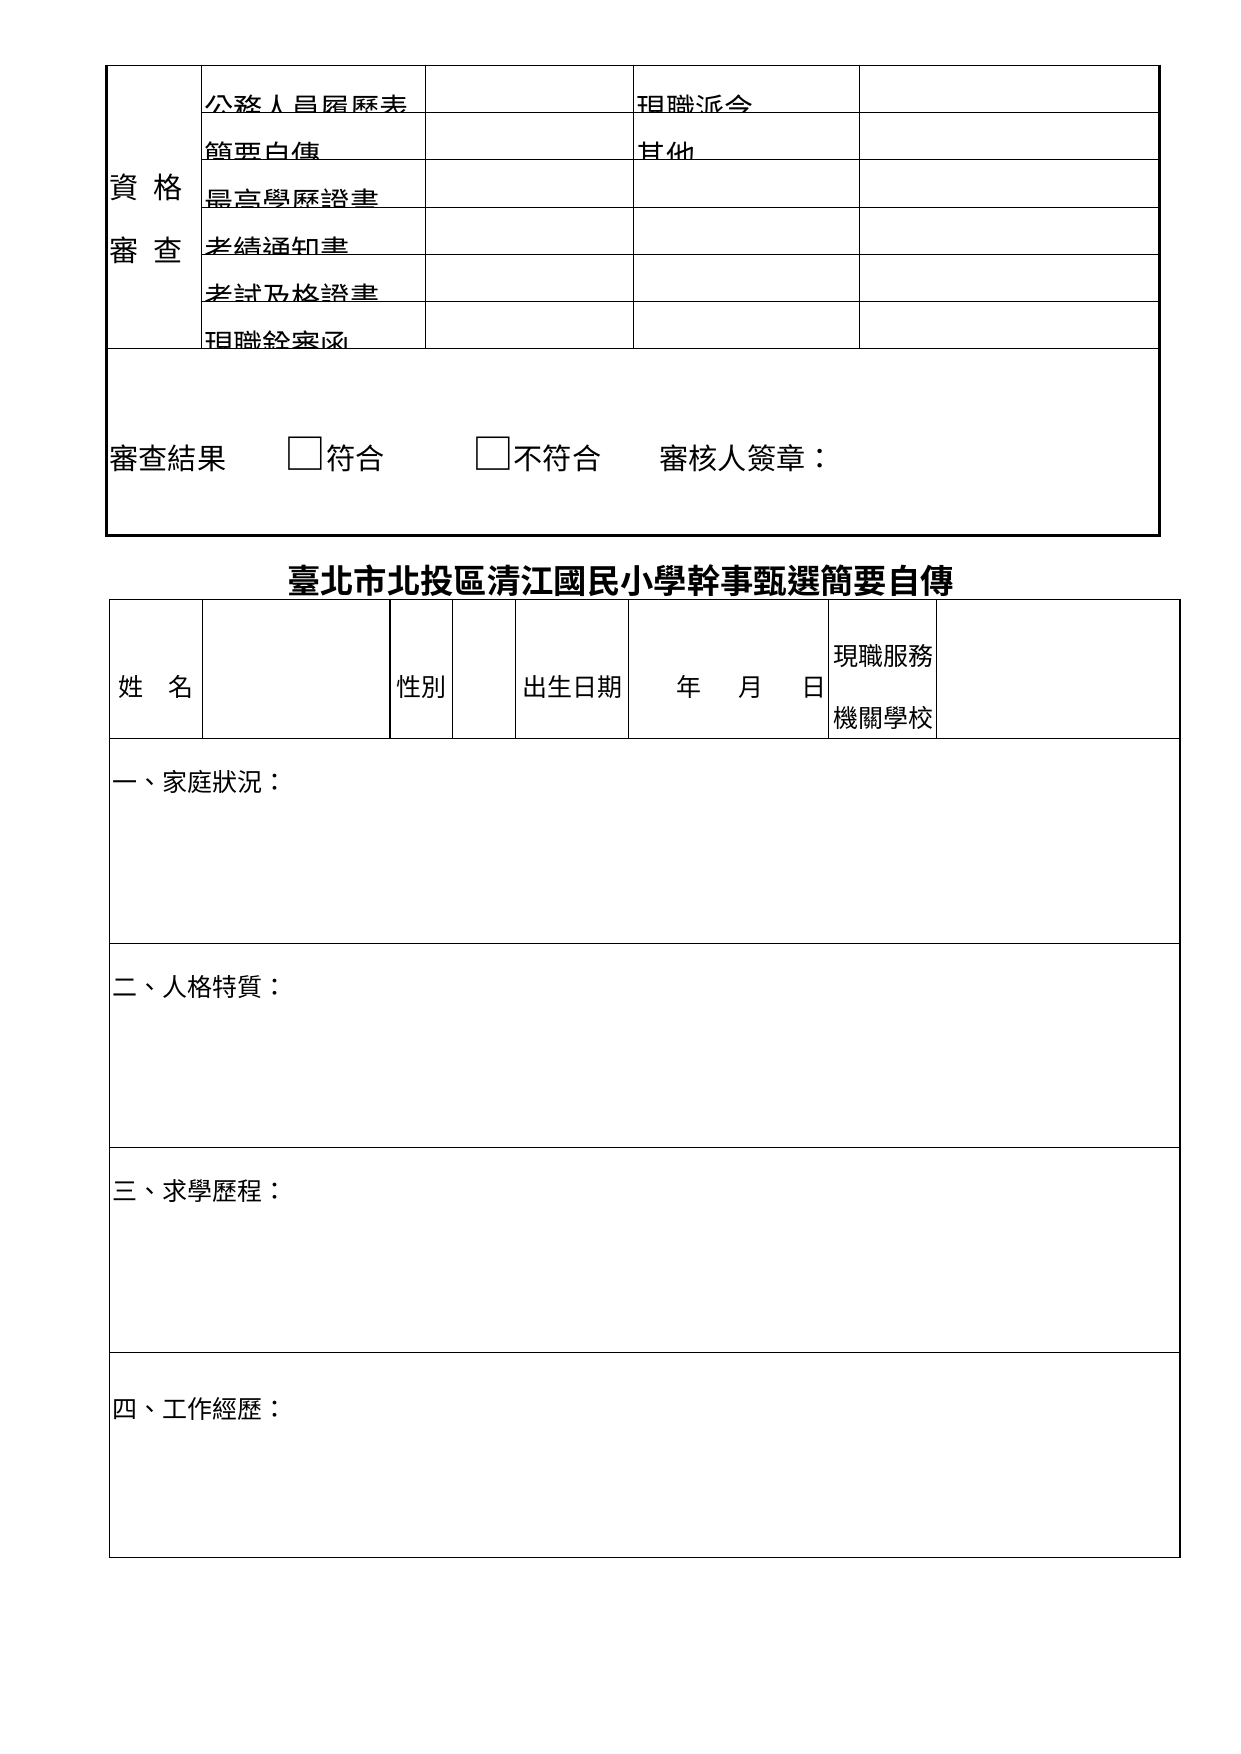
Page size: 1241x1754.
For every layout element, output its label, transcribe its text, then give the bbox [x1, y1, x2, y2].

table_cell [860, 208, 1158, 254]
table_cell 考績通知書 [202, 208, 425, 254]
table_cell [634, 302, 859, 348]
text 臺北市北投區清江國民小學幹事甄選簡要自傳 [106, 537, 1134, 599]
table_cell 最高學歷證書 [202, 160, 425, 206]
table_cell [860, 255, 1158, 301]
table_cell 一、家庭狀況： [110, 739, 1179, 943]
table_header [453, 600, 515, 738]
table_cell 現職銓審函 [202, 302, 425, 348]
table_cell 考試及格證書 [202, 255, 425, 301]
table_header 姓 名 [110, 600, 202, 738]
table_cell [860, 113, 1158, 159]
table_cell 公務人員履歷表 [202, 66, 425, 112]
table_cell [426, 66, 633, 112]
table_header [203, 600, 389, 738]
table_cell [634, 160, 859, 206]
table_cell [426, 113, 633, 159]
table_header 出生日期 [516, 600, 628, 738]
table_header [937, 600, 1179, 738]
table_cell [634, 255, 859, 301]
table_cell 其他 [634, 113, 859, 159]
table_cell [860, 66, 1158, 112]
table_cell 三、求學歷程： [110, 1148, 1179, 1352]
table_header 年 月 日 [629, 600, 828, 738]
table_cell [860, 302, 1158, 348]
table_cell [634, 208, 859, 254]
table_cell 簡要自傳 [202, 113, 425, 159]
table_cell 四、工作經歷： [110, 1353, 1179, 1557]
table_header 現職服務機關學校 [829, 600, 936, 738]
table_header 性別 [391, 600, 452, 738]
table_cell [426, 255, 633, 301]
table_cell [860, 160, 1158, 206]
table_cell 現職派令 [634, 66, 859, 112]
table_cell [426, 302, 633, 348]
table_cell [426, 208, 633, 254]
table_cell [426, 160, 633, 206]
table_cell 二、人格特質： [110, 944, 1179, 1147]
table_cell 審查結果 □符合 □不符合 審核人簽章： [108, 349, 1158, 534]
table_cell 資 格 審 查 [108, 66, 201, 348]
